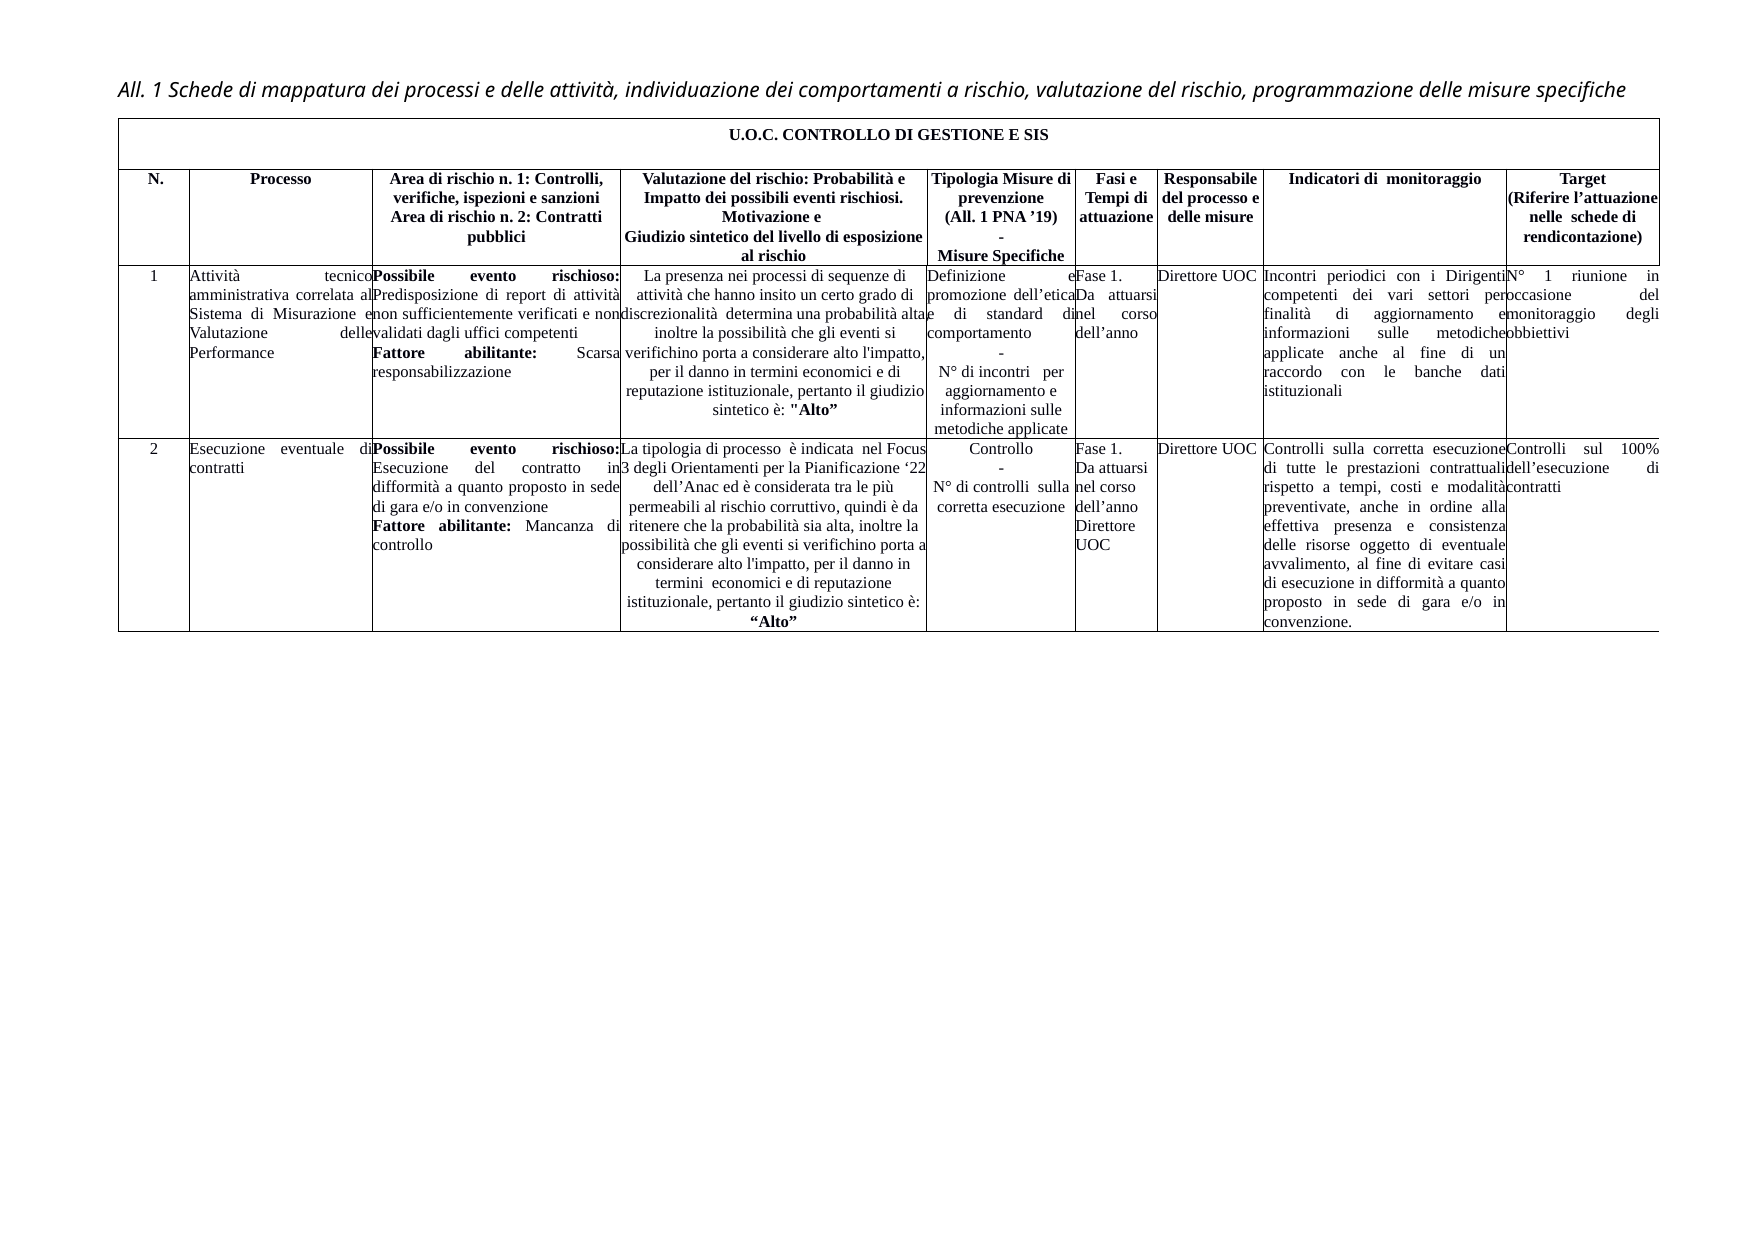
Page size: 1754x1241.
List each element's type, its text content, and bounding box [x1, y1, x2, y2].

table_cell Target (Riferire l’attuazione nelle schede di rendicontazione) [1507, 170, 1659, 265]
table_cell La tipologia di processo è indicata nel Focus 3 degli Orientamenti per la Pianificazione ‘22 dell’Anac ed è considerata tra le più permeabili al rischio corruttivo, quindi è da ritenere che la probabilità sia alta, inoltre la possibilità che gli eventi si verifichino porta a considerare alto l'impatto, per il danno in termini economici e di reputazione istituzionale, pertanto il giudizio sintetico è: “Alto” [621, 439, 926, 631]
table_header U.O.C. CONTROLLO DI GESTIONE E SIS [119, 119, 1659, 168]
table_cell 1 [119, 266, 189, 438]
table_cell N. [119, 170, 189, 265]
table_cell Possibile evento rischioso: Esecuzione del contratto in difformità a quanto proposto in sede di gara e/o in convenzione Fattore abilitante: Mancanza di controllo [373, 439, 620, 631]
table_cell Esecuzione eventuale di contratti [190, 439, 372, 631]
table_cell Direttore UOC [1158, 266, 1263, 438]
table_cell N° 1 riunione in occasione del monitoraggio degli obbiettivi [1507, 266, 1659, 438]
table_cell Indicatori di monitoraggio [1264, 170, 1506, 265]
table_cell Controlli sulla corretta esecuzione di tutte le prestazioni contrattuali rispetto a tempi, costi e modalità preventivate, anche in ordine alla effettiva presenza e consistenza delle risorse oggetto di eventuale avvalimento, al fine di evitare casi di esecuzione in difformità a quanto proposto in sede di gara e/o in convenzione. [1264, 439, 1506, 631]
table_cell Controlli sul 100% dell’esecuzione di contratti [1507, 439, 1659, 631]
table_cell Possibile evento rischioso: Predisposizione di report di attività non sufficientemente verificati e non validati dagli uffici competenti Fattore abilitante: Scarsa responsabilizzazione [373, 266, 620, 438]
table_cell Incontri periodici con i Dirigenti competenti dei vari settori per finalità di aggiornamento e informazioni sulle metodiche applicate anche al fine di un raccordo con le banche dati istituzionali [1264, 266, 1506, 438]
table_cell La presenza nei processi di sequenze di attività che hanno insito un certo grado di discrezionalità determina una probabilità alta, inoltre la possibilità che gli eventi si verifichino porta a considerare alto l'impatto, per il danno in termini economici e di reputazione istituzionale, pertanto il giudizio sintetico è: "Alto” [621, 266, 926, 438]
table_cell Responsabile del processo e delle misure [1158, 170, 1263, 265]
table_cell Direttore UOC [1158, 439, 1263, 631]
table_cell Fase 1. Da attuarsi nel corso dell’anno Direttore UOC [1076, 439, 1157, 631]
table_cell Attività tecnico amministrativa correlata al Sistema di Misurazione e Valutazione delle Performance [190, 266, 372, 438]
table_cell Definizione e promozione dell’etica e di standard di comportamento - N° di incontri per aggiornamento e informazioni sulle metodiche applicate [927, 266, 1075, 438]
table_cell Valutazione del rischio: Probabilità e Impatto dei possibili eventi rischiosi. Motivazione e Giudizio sintetico del livello di esposizione al rischio [621, 170, 927, 265]
table_cell Fase 1. Da attuarsi nel corso dell’anno [1076, 266, 1157, 438]
table_cell Tipologia Misure di prevenzione (All. 1 PNA ’19) - Misure Specifiche [928, 170, 1075, 265]
table_cell Area di rischio n. 1: Controlli, verifiche, ispezioni e sanzioni Area di rischio n. 2: Contratti pubblici [373, 170, 620, 265]
table_cell Fasi e Tempi di attuazione [1076, 170, 1157, 265]
table_cell Processo [190, 170, 372, 265]
table_cell 2 [119, 439, 189, 631]
table_cell Controllo - N° di controlli sulla corretta esecuzione [927, 439, 1075, 631]
